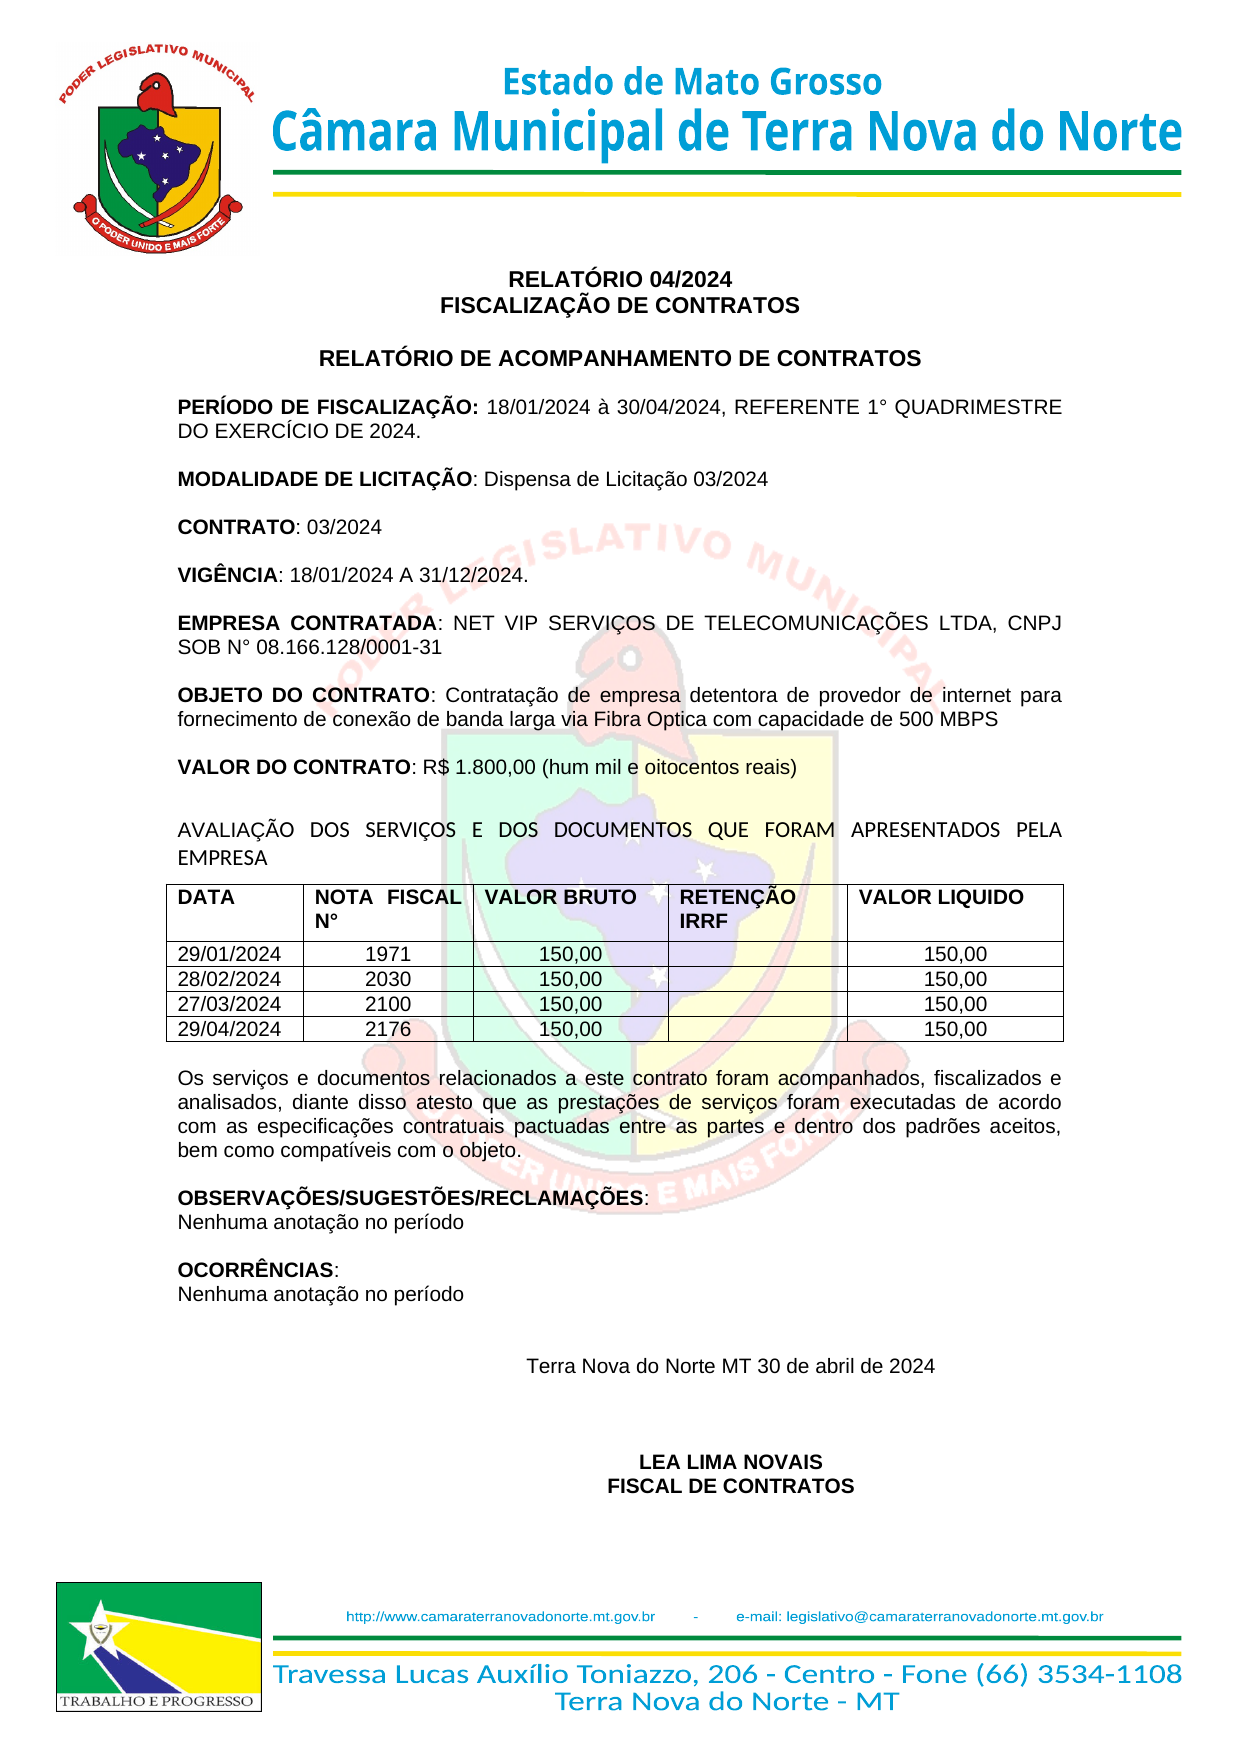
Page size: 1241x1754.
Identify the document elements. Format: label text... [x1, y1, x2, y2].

text OBSERVAÇÕES/SUGESTÕES/RECLAMAÇÕES: [177, 1186, 303, 1210]
text RELATÓRIO DE ACOMPANHAMENTO DE CONTRATOS [177, 345, 1063, 371]
picture [55, 42, 260, 256]
table_cell 28/02/2024 [167, 967, 303, 991]
text Terra Nova do Norte MT 30 de abril de 2024 [177, 1354, 1063, 1378]
text VIGÊNCIA: 18/01/2024 A 31/12/2024. [177, 563, 303, 587]
text FISCAL DE CONTRATOS [177, 1473, 1063, 1497]
text AVALIAÇÃO DOS SERVIÇOS E DOS DOCUMENTOS QUE FORAM APRESENTADOS PELA EMPRESA [177, 815, 303, 871]
table_header VALOR LIQUIDO [966, 885, 1063, 941]
text RELATÓRIO 04/2024 [177, 266, 1063, 292]
table_cell 150,00 [966, 942, 1063, 966]
text CONTRATO: 03/2024 [177, 515, 1063, 539]
table_cell 150,00 [966, 1017, 1063, 1041]
table_cell 150,00 [966, 992, 1063, 1016]
text Os serviços e documentos relacionados a este contrato foram acompanhados, fiscalizados e analisados, diante disso atesto que as prestações de serviços foram executadas de acordo com as especificações contratuais pactuadas entre as partes e dentro dos padrões aceitos, bem como compatíveis com o objeto. [966, 1066, 1063, 1162]
text PERÍODO DE FISCALIZAÇÃO: 18/01/2024 à 30/04/2024, REFERENTE 1° QUADRIMESTRE DO EXERCÍCIO DE 2024. [177, 395, 1063, 443]
text FISCALIZAÇÃO DE CONTRATOS [177, 292, 1063, 318]
text OCORRÊNCIAS: [177, 1258, 1063, 1282]
table_header DATA [167, 885, 303, 941]
text LEA LIMA NOVAIS [177, 1449, 1063, 1473]
picture [860, 1611, 868, 1623]
text MODALIDADE DE LICITAÇÃO: Dispensa de Licitação 03/2024 [177, 467, 1063, 491]
text VALOR DO CONTRATO: R$ 1.800,00 (hum mil e oitocentos reais) [966, 754, 1063, 778]
table_cell 29/04/2024 [167, 1017, 303, 1041]
text OBJETO DO CONTRATO: Contratação de empresa detentora de provedor de internet para fornecimento de conexão de banda larga via Fibra Optica com capacidade de 500 MBPS [966, 683, 1063, 731]
text OBSERVAÇÕES/SUGESTÕES/RECLAMAÇÕES: [966, 1186, 1063, 1210]
text EMPRESA CONTRATADA: NET VIP SERVIÇOS DE TELECOMUNICAÇÕES LTDA, CNPJ SOB N° 08.166.128/0001-31 [177, 611, 303, 659]
picture [57, 1583, 261, 1711]
text EMPRESA CONTRATADA: NET VIP SERVIÇOS DE TELECOMUNICAÇÕES LTDA, CNPJ SOB N° 08.166.128/0001-31 [966, 611, 1063, 659]
table_cell 29/01/2024 [167, 942, 303, 966]
text Nenhuma anotação no período [177, 1282, 1063, 1306]
text AVALIAÇÃO DOS SERVIÇOS E DOS DOCUMENTOS QUE FORAM APRESENTADOS PELA EMPRESA [966, 815, 1063, 871]
table_cell 27/03/2024 [167, 992, 303, 1016]
text Os serviços e documentos relacionados a este contrato foram acompanhados, fiscalizados e analisados, diante disso atesto que as prestações de serviços foram executadas de acordo com as especificações contratuais pactuadas entre as partes e dentro dos padrões aceitos, bem como compatíveis com o objeto. [177, 1066, 303, 1162]
text OBJETO DO CONTRATO: Contratação de empresa detentora de provedor de internet para fornecimento de conexão de banda larga via Fibra Optica com capacidade de 500 MBPS [177, 683, 303, 731]
text Nenhuma anotação no período [177, 1210, 1063, 1234]
text VALOR DO CONTRATO: R$ 1.800,00 (hum mil e oitocentos reais) [177, 754, 303, 778]
table_cell 150,00 [966, 967, 1063, 991]
text VIGÊNCIA: 18/01/2024 A 31/12/2024. [966, 563, 1063, 587]
